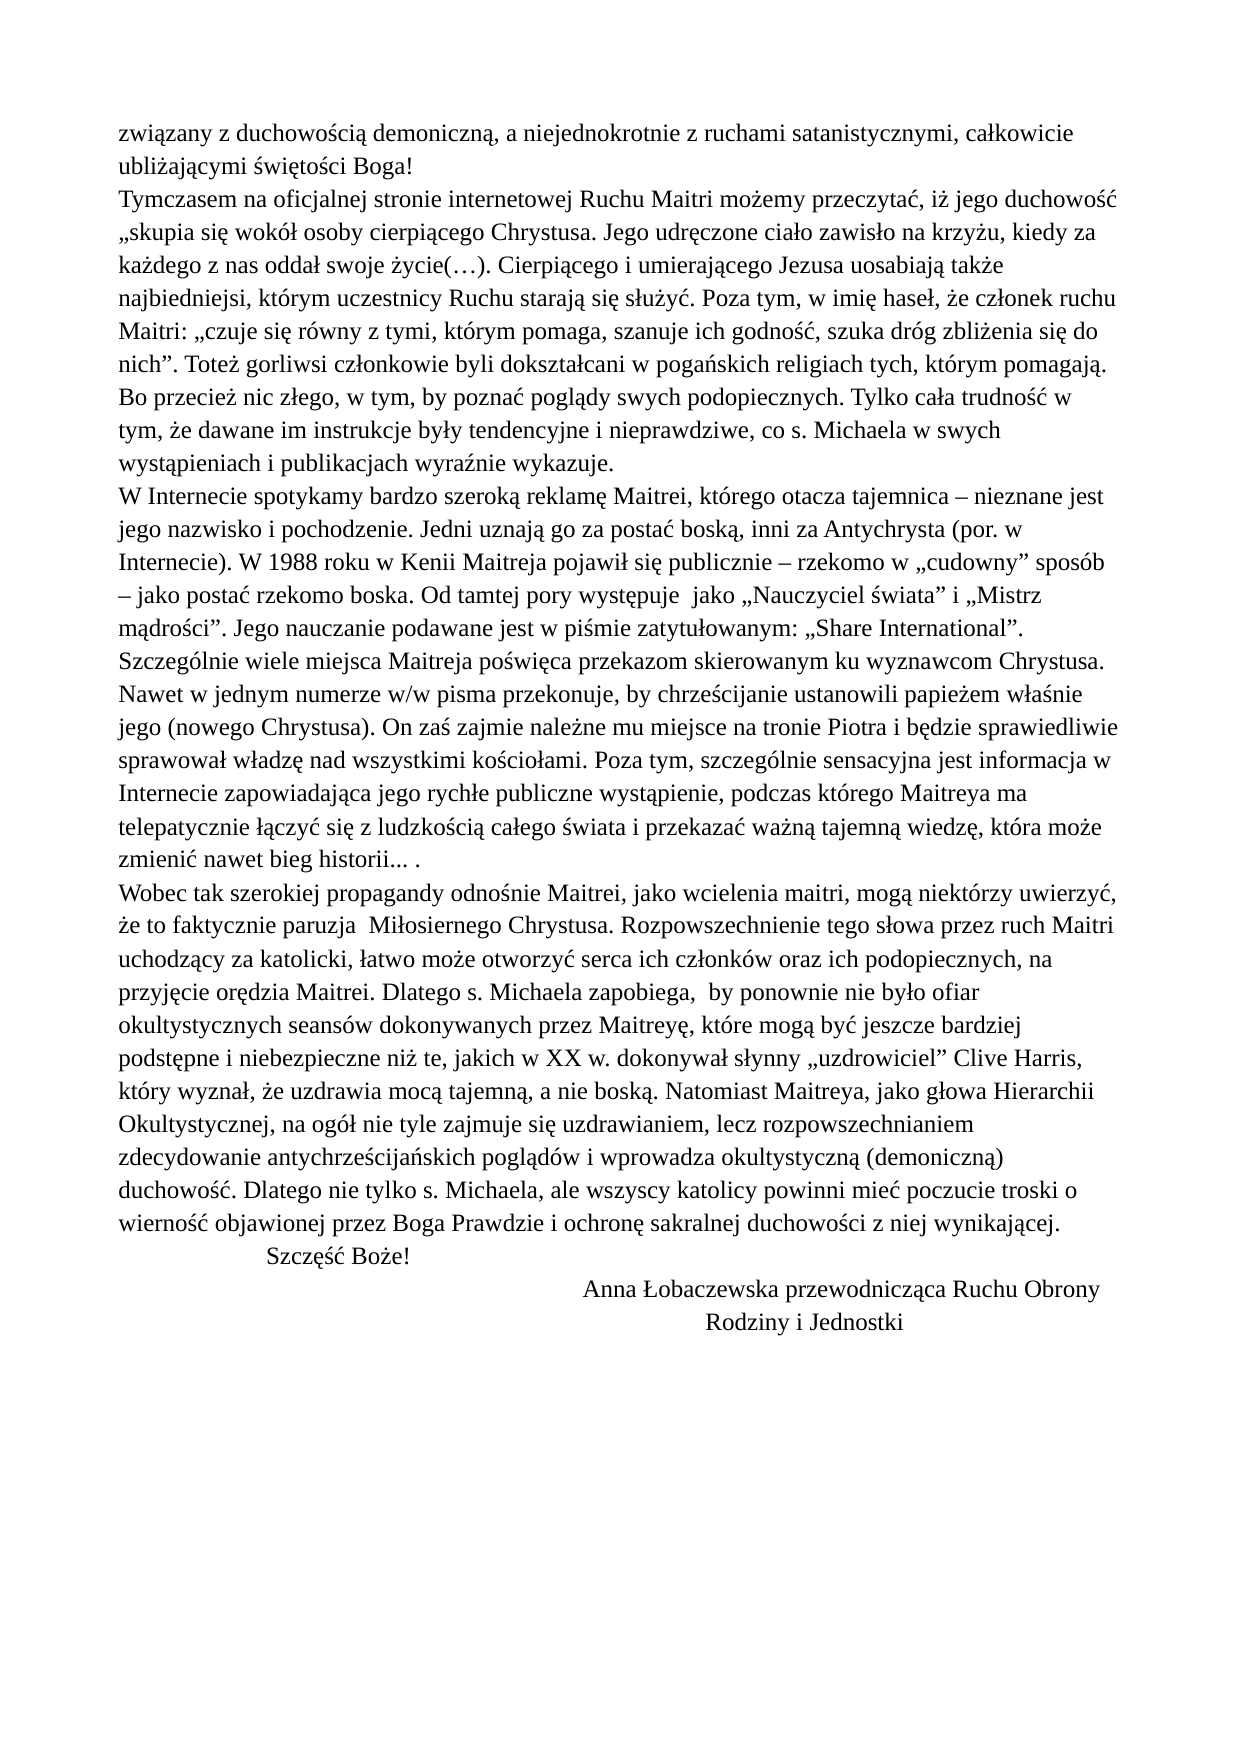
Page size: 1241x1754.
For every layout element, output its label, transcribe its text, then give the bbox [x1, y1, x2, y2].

text Anna Łobaczewska przewodnicząca Ruchu Obrony Rodziny i Jednostki [487, 1274, 1122, 1336]
text Tymczasem na oficjalnej stronie internetowej Ruchu Maitri możemy przeczytać, iż jego duchowość „skupia się wokół osoby cierpiącego Chrystusa. Jego udręczone ciało zawisło na krzyżu, kiedy za każdego z nas oddał swoje życie(…). Cierpiącego i umierającego Jezusa uosabiają także najbiedniejsi, którym uczestnicy Ruchu starają się służyć. Poza tym, w imię haseł, że członek ruchu Maitri: „czuje się równy z tymi, którym pomaga, szanuje ich godność, szuka dróg zbliżenia się do nich”. Toteż gorliwsi członkowie byli dokształcani w pogańskich religiach tych, którym pomagają. Bo przecież nic złego, w tym, by poznać poglądy swych podopiecznych. Tylko cała trudność w tym, że dawane im instrukcje były tendencyjne i nieprawdziwe, co s. Michaela w swych wystąpieniach i publikacjach wyraźnie wykazuje. [118, 184, 1122, 477]
text związany z duchowością demoniczną, a niejednokrotnie z ruchami satanistycznymi, całkowicie ubliżającymi świętości Boga! [118, 118, 1122, 180]
text Szczęść Boże! [118, 1241, 1122, 1269]
text Wobec tak szerokiej propagandy odnośnie Maitrei, jako wcielenia maitri, mogą niektórzy uwierzyć, że to faktycznie paruzja Miłosiernego Chrystusa. Rozpowszechnienie tego słowa przez ruch Maitri uchodzący za katolicki, łatwo może otworzyć serca ich członków oraz ich podopiecznych, na przyjęcie orędzia Maitrei. Dlatego s. Michaela zapobiega, by ponownie nie było ofiar okultystycznych seansów dokonywanych przez Maitreyę, które mogą być jeszcze bardziej podstępne i niebezpieczne niż te, jakich w XX w. dokonywał słynny „uzdrowiciel” Clive Harris, który wyznał, że uzdrawia mocą tajemną, a nie boską. Natomiast Maitreya, jako głowa Hierarchii Okultystycznej, na ogół nie tyle zajmuje się uzdrawianiem, lecz rozpowszechnianiem zdecydowanie antychrześcijańskich poglądów i wprowadza okultystyczną (demoniczną) duchowość. Dlatego nie tylko s. Michaela, ale wszyscy katolicy powinni mieć poczucie troski o wierność objawionej przez Boga Prawdzie i ochronę sakralnej duchowości z niej wynikającej. [118, 878, 1122, 1237]
text W Internecie spotykamy bardzo szeroką reklamę Maitrei, którego otacza tajemnica – nieznane jest jego nazwisko i pochodzenie. Jedni uznają go za postać boską, inni za Antychrysta (por. w Internecie). W 1988 roku w Kenii Maitreja pojawił się publicznie – rzekomo w „cudowny” sposób – jako postać rzekomo boska. Od tamtej pory występuje jako „Nauczyciel świata” i „Mistrz mądrości”. Jego nauczanie podawane jest w piśmie zatytułowanym: „Share International”. Szczególnie wiele miejsca Maitreja poświęca przekazom skierowanym ku wyznawcom Chrystusa. Nawet w jednym numerze w/w pisma przekonuje, by chrześcijanie ustanowili papieżem właśnie jego (nowego Chrystusa). On zaś zajmie należne mu miejsce na tronie Piotra i będzie sprawiedliwie sprawował władzę nad wszystkimi kościołami. Poza tym, szczególnie sensacyjna jest informacja w Internecie zapowiadająca jego rychłe publiczne wystąpienie, podczas którego Maitreya ma telepatycznie łączyć się z ludzkością całego świata i przekazać ważną tajemną wiedzę, która może zmienić nawet bieg historii... . [118, 481, 1122, 873]
